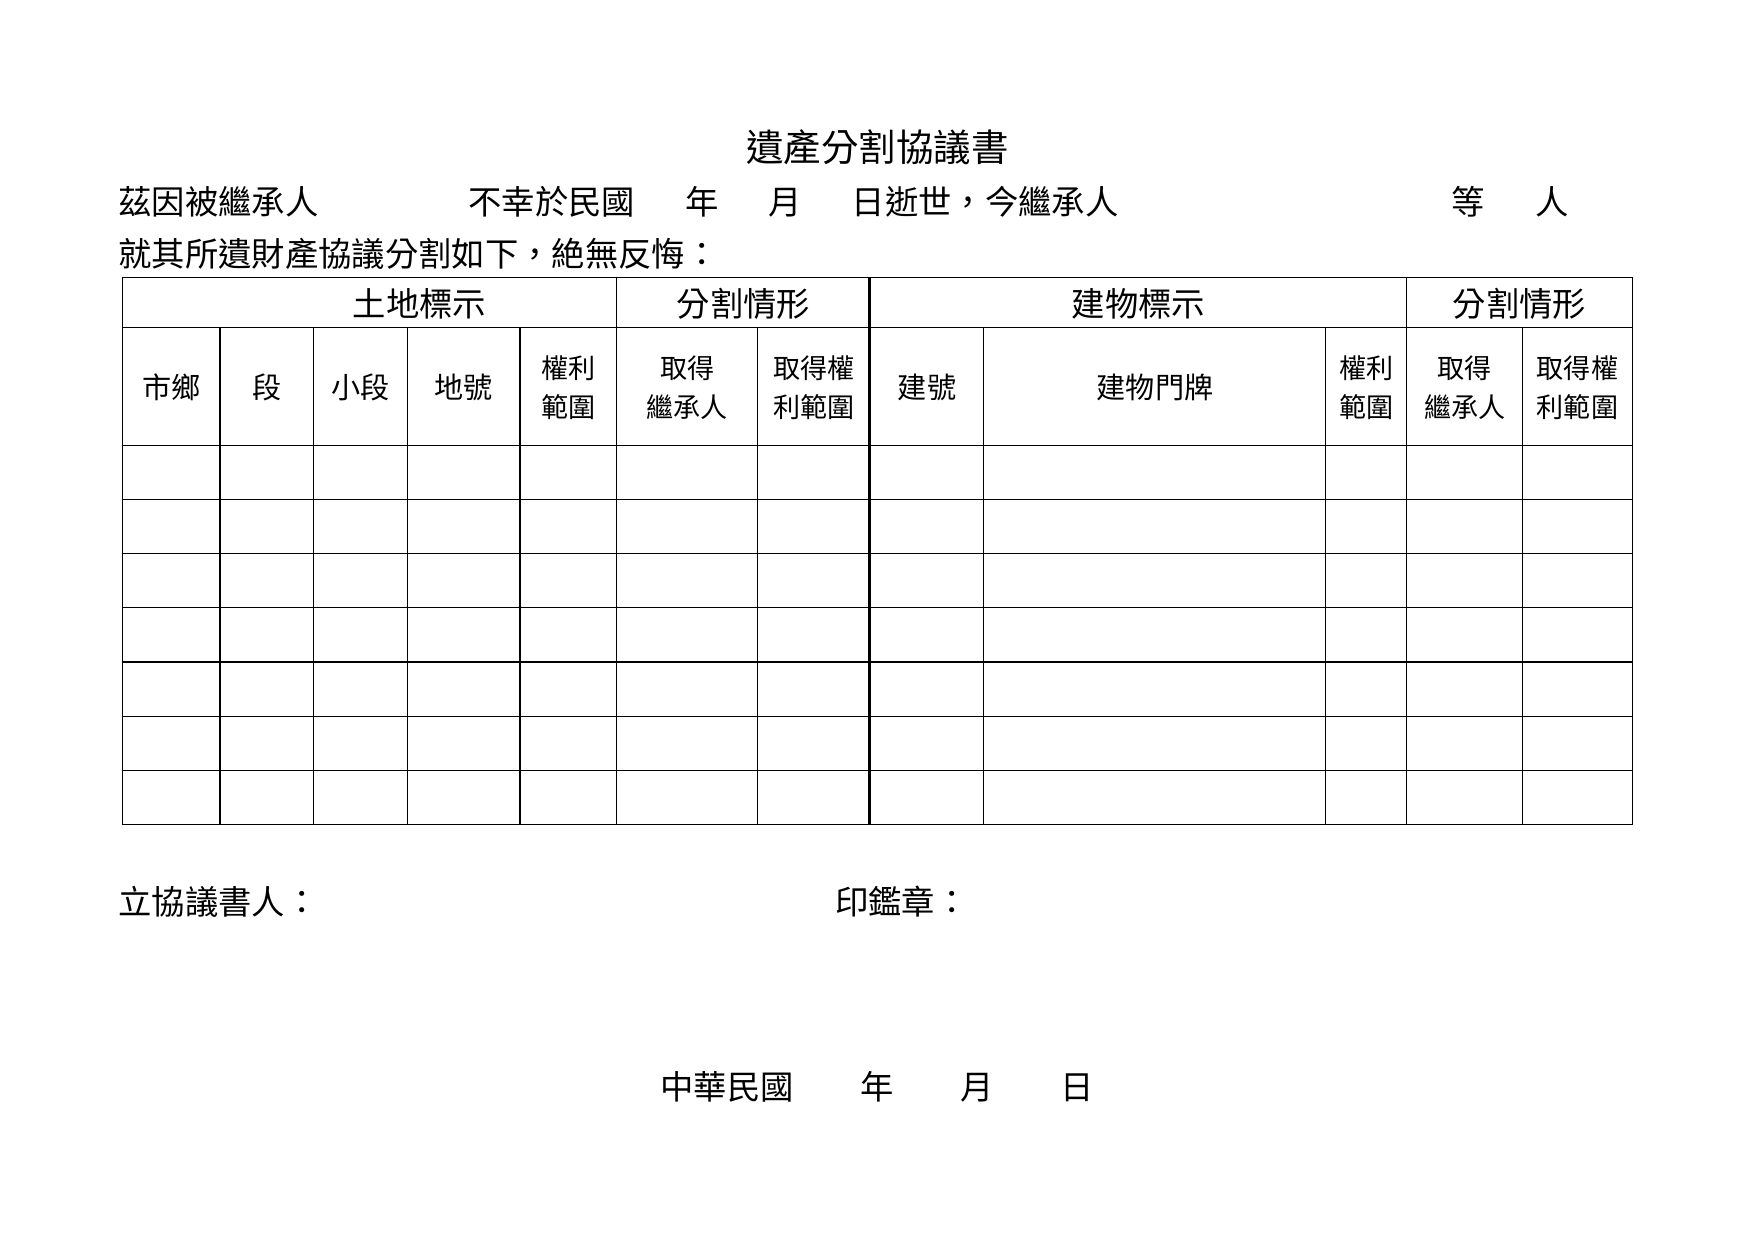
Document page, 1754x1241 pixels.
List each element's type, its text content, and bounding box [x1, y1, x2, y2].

table_cell [221, 717, 313, 770]
table_cell 取得 繼承人 [617, 328, 757, 445]
table_cell [1523, 717, 1632, 770]
table_cell [1523, 771, 1632, 824]
table_cell [1407, 717, 1522, 770]
table_cell [617, 446, 757, 499]
table_header 建物標示 [871, 278, 1406, 327]
table_cell [1407, 771, 1522, 824]
table_cell [408, 608, 519, 661]
text 中華民國 年 月 日 [118, 1060, 1636, 1109]
table_cell [871, 771, 983, 824]
table_cell [758, 608, 868, 661]
table_cell [758, 554, 868, 607]
table_cell [984, 771, 1325, 824]
table_cell 取得權 利範圍 [1523, 328, 1632, 445]
table_cell [521, 500, 616, 553]
table_cell 小段 [314, 328, 407, 445]
table_cell [221, 446, 313, 499]
table_cell [871, 446, 983, 499]
table_cell [871, 608, 983, 661]
table_cell [408, 554, 519, 607]
table_cell 權利 範圍 [1326, 328, 1406, 445]
table_cell [1326, 446, 1406, 499]
table_cell [1523, 446, 1632, 499]
table_cell [314, 771, 407, 824]
table_cell [408, 446, 519, 499]
table_cell [314, 663, 407, 716]
table_cell [123, 608, 219, 661]
table_cell [1326, 500, 1406, 553]
table_cell [1407, 500, 1522, 553]
table_cell 權利 範圍 [521, 328, 616, 445]
table_cell [221, 500, 313, 553]
table_cell [221, 608, 313, 661]
table_cell [123, 663, 219, 716]
table_header 分割情形 [1407, 278, 1632, 327]
table_cell [758, 446, 868, 499]
table_cell [984, 717, 1325, 770]
table_header 分割情形 [617, 278, 868, 327]
table_cell [521, 771, 616, 824]
table_cell [984, 663, 1325, 716]
table_cell [871, 717, 983, 770]
table_cell [521, 446, 616, 499]
table_cell [1326, 608, 1406, 661]
table_cell [123, 446, 219, 499]
text 就其所遺財產協議分割如下，絶無反悔： [118, 224, 1636, 277]
table_cell [123, 717, 219, 770]
table_cell [1407, 554, 1522, 607]
table_header 土地標示 [123, 278, 616, 327]
table_cell [408, 663, 519, 716]
table_cell [408, 717, 519, 770]
table_cell [871, 663, 983, 716]
table_cell [221, 771, 313, 824]
table_cell [1407, 608, 1522, 661]
table_cell [617, 608, 757, 661]
table_cell [221, 554, 313, 607]
table_cell [1523, 554, 1632, 607]
table_cell 建號 [871, 328, 983, 445]
table_cell [1523, 663, 1632, 716]
table_cell [408, 771, 519, 824]
table_cell [1407, 663, 1522, 716]
table_cell [521, 717, 616, 770]
table_cell 建物門牌 [984, 328, 1325, 445]
table_cell [984, 608, 1325, 661]
table_cell 地號 [408, 328, 519, 445]
table_cell 段 [221, 328, 313, 445]
table_cell [617, 500, 757, 553]
table_cell [314, 500, 407, 553]
table_cell 市鄉 [123, 328, 219, 445]
table_cell [758, 663, 868, 716]
text 立協議書人： 印鑑章： [118, 876, 1636, 924]
table_cell [221, 663, 313, 716]
table_cell [1523, 608, 1632, 661]
text 遺產分割協議書 [118, 118, 1636, 172]
table_cell [1523, 500, 1632, 553]
table_cell [1326, 771, 1406, 824]
table_cell [314, 608, 407, 661]
table_cell [758, 771, 868, 824]
table_cell [314, 446, 407, 499]
table_cell [617, 771, 757, 824]
table_cell [984, 554, 1325, 607]
text 茲因被繼承人 不幸於民國 年 月 日逝世，今繼承人 等 人 [118, 172, 1636, 224]
table_cell [123, 500, 219, 553]
table_cell [617, 554, 757, 607]
table_cell [1407, 446, 1522, 499]
table_cell [314, 554, 407, 607]
table_cell [1326, 663, 1406, 716]
table_cell [123, 554, 219, 607]
table_cell [758, 717, 868, 770]
table_cell [123, 771, 219, 824]
table_cell [1326, 554, 1406, 607]
table_cell [758, 500, 868, 553]
table_cell [617, 717, 757, 770]
table_cell 取得 繼承人 [1407, 328, 1522, 445]
table_cell [408, 500, 519, 553]
table_cell [521, 663, 616, 716]
table_cell [871, 554, 983, 607]
table_cell [984, 500, 1325, 553]
table_cell [984, 446, 1325, 499]
table_cell 取得權 利範圍 [758, 328, 868, 445]
table_cell [521, 608, 616, 661]
table_cell [314, 717, 407, 770]
table_cell [617, 663, 757, 716]
table_cell [521, 554, 616, 607]
table_cell [1326, 717, 1406, 770]
table_cell [871, 500, 983, 553]
